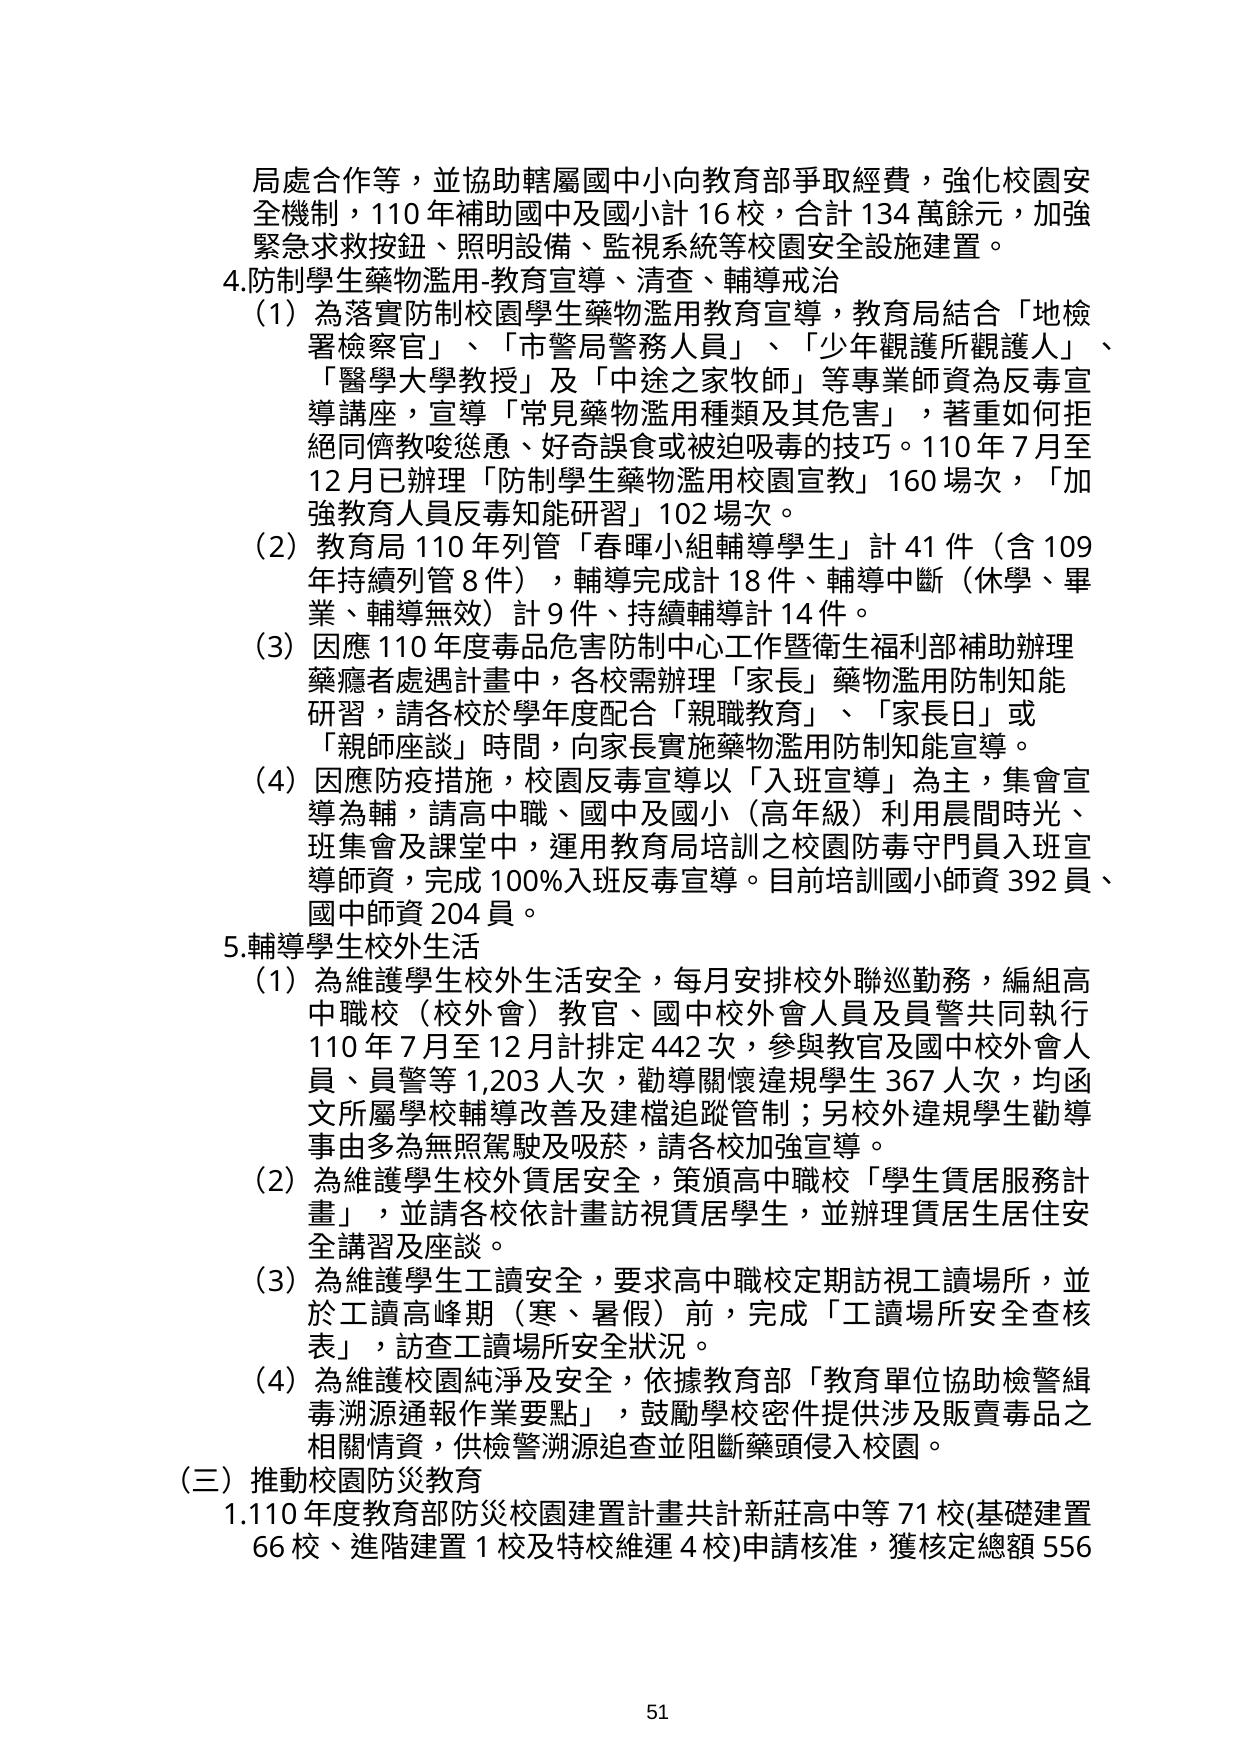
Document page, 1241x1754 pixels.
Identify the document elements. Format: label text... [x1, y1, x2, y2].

text 1.110年度教育部防災校園建置計畫共計新莊高中等71校(基礎建置66校、進階建置1校及特校維運4校)申請核准，獲核定總額556 [223, 1498, 1092, 1564]
text （3）因應110年度毒品危害防制中心工作暨衛生福利部補助辦理藥癮者處遇計畫中，各校需辦理「家長」藥物濫用防制知能研習，請各校於學年度配合「親職教育」、「家長日」或「親師座談」時間，向家長實施藥物濫用防制知能宣導。 [238, 631, 1092, 764]
text 5.輔導學生校外生活 [223, 931, 1092, 964]
text （3）為維護學生工讀安全，要求高中職校定期訪視工讀場所，並於工讀高峰期（寒、暑假）前，完成「工讀場所安全查核表」，訪查工讀場所安全狀況。 [238, 1264, 1092, 1364]
text （1）為落實防制校園學生藥物濫用教育宣導，教育局結合「地檢署檢察官」、「市警局警務人員」、「少年觀護所觀護人」、「醫學大學教授」及「中途之家牧師」等專業師資為反毒宣導講座，宣導「常見藥物濫用種類及其危害」，著重如何拒絕同儕教唆慫恿、好奇誤食或被迫吸毒的技巧。110年7月至12月已辦理「防制學生藥物濫用校園宣教」160場次，「加強教育人員反毒知能研習」102場次。 [238, 298, 1092, 531]
text （1）為維護學生校外生活安全，每月安排校外聯巡勤務，編組高中職校（校外會）教官、國中校外會人員及員警共同執行。110年7月至12月計排定442次，參與教官及國中校外會人員、員警等1,203人次，勸導關懷違規學生367人次，均函文所屬學校輔導改善及建檔追蹤管制；另校外違規學生勸導事由多為無照駕駛及吸菸，請各校加強宣導。 [238, 964, 1092, 1164]
text 4.防制學生藥物濫用-教育宣導、清查、輔導戒治 [223, 264, 1092, 298]
text 局處合作等，並協助轄屬國中小向教育部爭取經費，強化校園安全機制，110年補助國中及國小計16校，合計134萬餘元，加強緊急求救按鈕、照明設備、監視系統等校園安全設施建置。 [223, 164, 1092, 264]
text （4）因應防疫措施，校園反毒宣導以「入班宣導」為主，集會宣導為輔，請高中職、國中及國小（高年級）利用晨間時光、班集會及課堂中，運用教育局培訓之校園防毒守門員入班宣導師資，完成100%入班反毒宣導。目前培訓國小師資392員、國中師資204員。 [238, 764, 1092, 931]
text （2）為維護學生校外賃居安全，策頒高中職校「學生賃居服務計畫」，並請各校依計畫訪視賃居學生，並辦理賃居生居住安全講習及座談。 [238, 1164, 1092, 1264]
text （三）推動校園防災教育 [162, 1464, 1092, 1498]
text （2）教育局110年列管「春暉小組輔導學生」計41件（含109年持續列管8件），輔導完成計18件、輔導中斷（休學、畢業、輔導無效）計9件、持續輔導計14件。 [238, 531, 1092, 631]
text （4）為維護校園純淨及安全，依據教育部「教育單位協助檢警緝毒溯源通報作業要點」，鼓勵學校密件提供涉及販賣毒品之相關情資，供檢警溯源追查並阻斷藥頭侵入校園。 [238, 1364, 1092, 1464]
